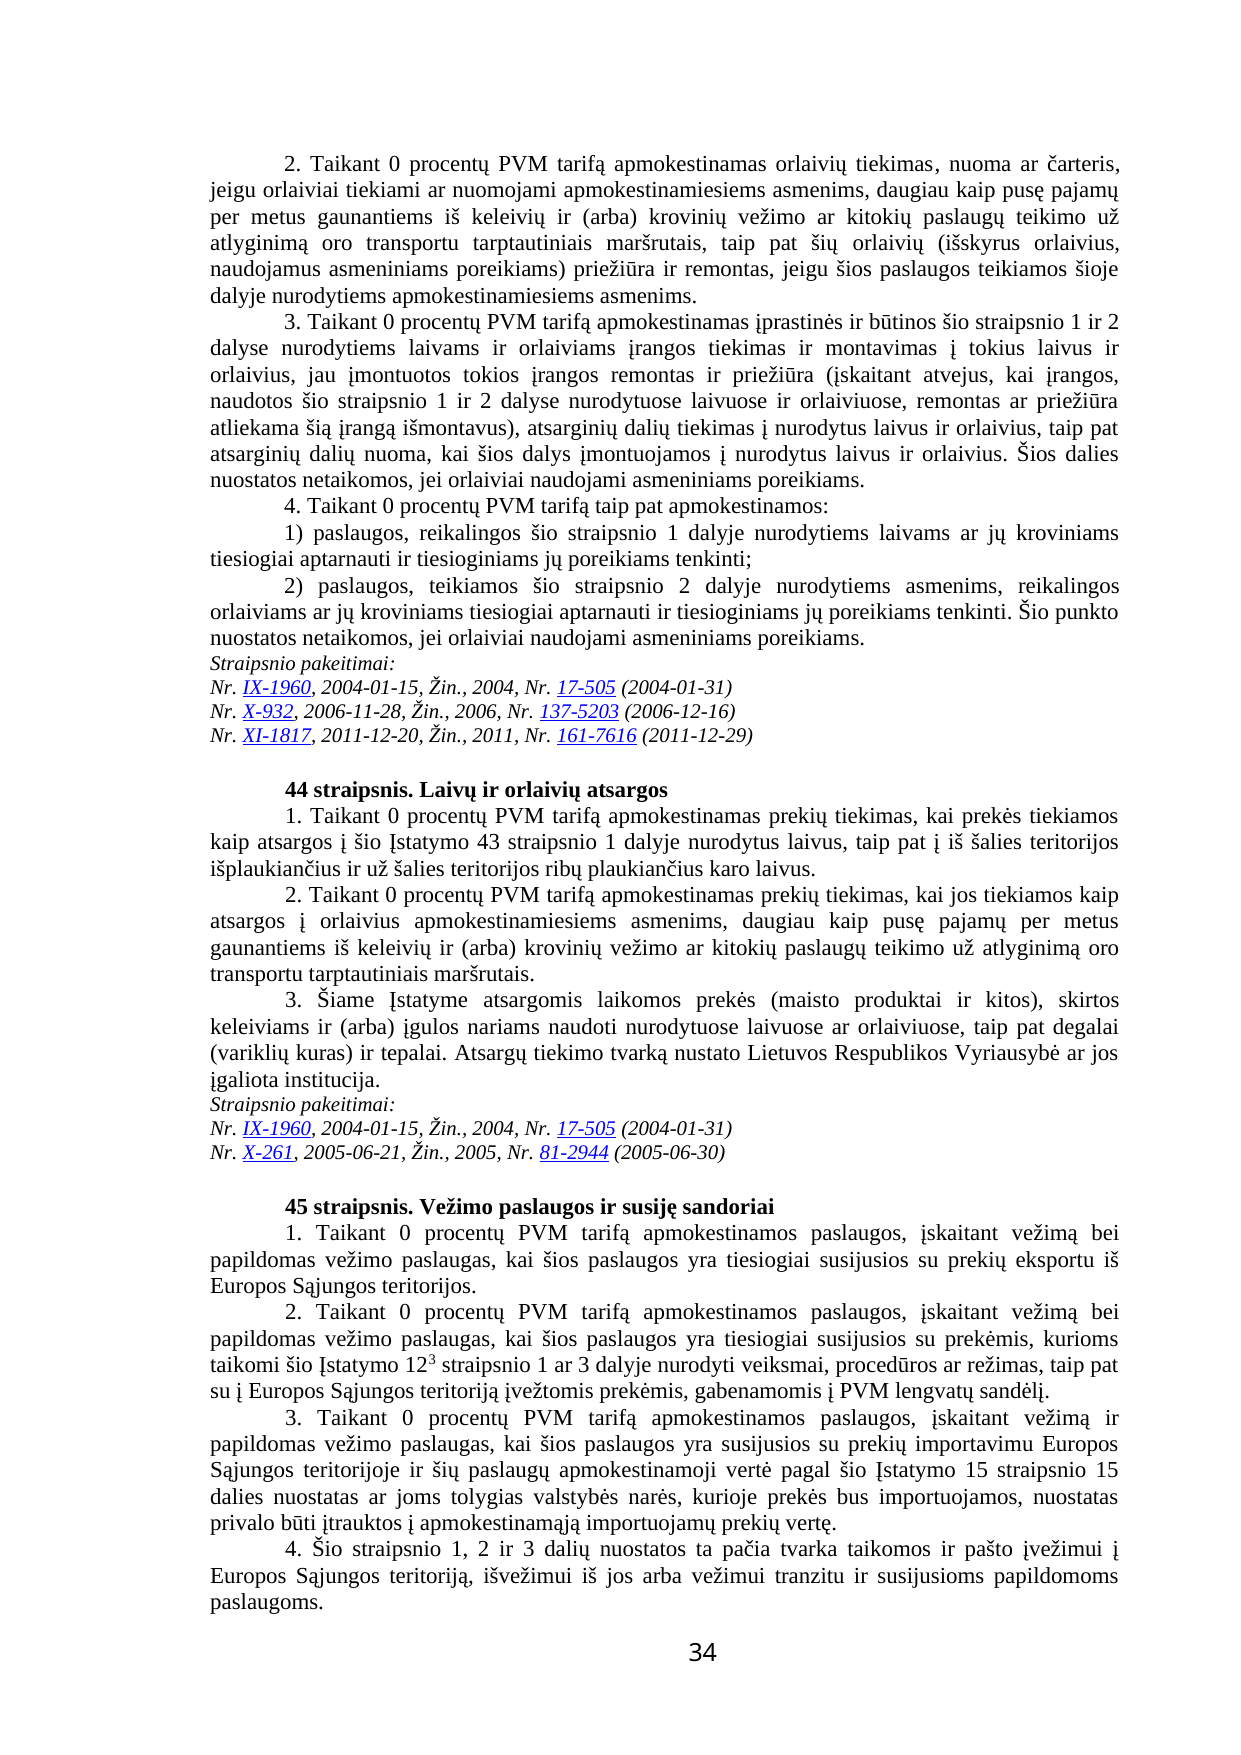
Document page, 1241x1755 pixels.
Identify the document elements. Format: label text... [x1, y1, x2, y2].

text Nr. X-932, 2006-11-28, Žin., 2006, Nr. 137-5203 (2006-12-16) [210, 699, 1120, 723]
text 3. Taikant 0 procentų PVM tarifą apmokestinamos paslaugos, įskaitant vežimą ir papildomas vežimo paslaugas, kai šios paslaugos yra susijusios su prekių importavimu Europos Sąjungos teritorijoje ir šių paslaugų apmokestinamoji vertė pagal šio Įstatymo 15 straipsnio 15 dalies nuostatas ar joms tolygias valstybės narės, kurioje prekės bus importuojamos, nuostatas privalo būti įtrauktos į apmokestinamąją importuojamų prekių vertę. [210, 1404, 1120, 1536]
text 3. Šiame Įstatyme atsargomis laikomos prekės (maisto produktai ir kitos), skirtos keleiviams ir (arba) įgulos nariams naudoti nurodytuose laivuose ar orlaiviuose, taip pat degalai (variklių kuras) ir tepalai. Atsargų tiekimo tvarką nustato Lietuvos Respublikos Vyriausybė ar jos įgaliota institucija. [210, 987, 1120, 1092]
text Nr. IX-1960, 2004-01-15, Žin., 2004, Nr. 17-505 (2004-01-31) [210, 1116, 1120, 1140]
text 4. Šio straipsnio 1, 2 ir 3 dalių nuostatos ta pačia tvarka taikomos ir pašto įvežimui į Europos Sąjungos teritoriją, išvežimui iš jos arba vežimui tranzitu ir susijusioms papildomoms paslaugoms. [210, 1536, 1120, 1614]
text 2) paslaugos, teikiamos šio straipsnio 2 dalyje nurodytiems asmenims, reikalingos orlaiviams ar jų kroviniams tiesiogiai aptarnauti ir tiesioginiams jų poreikiams tenkinti. Šio punkto nuostatos netaikomos, jei orlaiviai naudojami asmeniniams poreikiams. [210, 572, 1120, 651]
text 44 straipsnis. Laivų ir orlaivių atsargos [210, 776, 1120, 802]
text Nr. XI-1817, 2011-12-20, Žin., 2011, Nr. 161-7616 (2011-12-29) [210, 723, 1120, 747]
text 1. Taikant 0 procentų PVM tarifą apmokestinamas prekių tiekimas, kai prekės tiekiamos kaip atsargos į šio Įstatymo 43 straipsnio 1 dalyje nurodytus laivus, taip pat į iš šalies teritorijos išplaukiančius ir už šalies teritorijos ribų plaukiančius karo laivus. [210, 802, 1120, 881]
text 1) paslaugos, reikalingos šio straipsnio 1 dalyje nurodytiems laivams ar jų kroviniams tiesiogiai aptarnauti ir tiesioginiams jų poreikiams tenkinti; [210, 519, 1120, 572]
text 2. Taikant 0 procentų PVM tarifą apmokestinamas orlaivių tiekimas, nuoma ar čarteris, jeigu orlaiviai tiekiami ar nuomojami apmokestinamiesiems asmenims, daugiau kaip pusę pajamų per metus gaunantiems iš keleivių ir (arba) krovinių vežimo ar kitokių paslaugų teikimo už atlyginimą oro transportu tarptautiniais maršrutais, taip pat šių orlaivių (išskyrus orlaivius, naudojamus asmeniniams poreikiams) priežiūra ir remontas, jeigu šios paslaugos teikiamos šioje dalyje nurodytiems apmokestinamiesiems asmenims. [210, 150, 1120, 308]
text Nr. IX-1960, 2004-01-15, Žin., 2004, Nr. 17-505 (2004-01-31) [210, 675, 1120, 699]
text Nr. X-261, 2005-06-21, Žin., 2005, Nr. 81-2944 (2005-06-30) [210, 1140, 1120, 1164]
text 4. Taikant 0 procentų PVM tarifą taip pat apmokestinamos: [210, 493, 1120, 519]
text 45 straipsnis. Vežimo paslaugos ir susiję sandoriai [210, 1193, 1120, 1219]
text 2. Taikant 0 procentų PVM tarifą apmokestinamos paslaugos, įskaitant vežimą bei papildomas vežimo paslaugas, kai šios paslaugos yra tiesiogiai susijusios su prekėmis, kurioms taikomi šio Įstatymo 123 straipsnio 1 ar 3 dalyje nurodyti veiksmai, procedūros ar režimas, taip pat su į Europos Sąjungos teritoriją įvežtomis prekėmis, gabenamomis į PVM lengvatų sandėlį. [210, 1298, 1120, 1404]
text Straipsnio pakeitimai: [210, 1092, 1120, 1116]
text Straipsnio pakeitimai: [210, 651, 1120, 675]
text 3. Taikant 0 procentų PVM tarifą apmokestinamas įprastinės ir būtinos šio straipsnio 1 ir 2 dalyse nurodytiems laivams ir orlaiviams įrangos tiekimas ir montavimas į tokius laivus ir orlaivius, jau įmontuotos tokios įrangos remontas ir priežiūra (įskaitant atvejus, kai įrangos, naudotos šio straipsnio 1 ir 2 dalyse nurodytuose laivuose ir orlaiviuose, remontas ar priežiūra atliekama šią įrangą išmontavus), atsarginių dalių tiekimas į nurodytus laivus ir orlaivius, taip pat atsarginių dalių nuoma, kai šios dalys įmontuojamos į nurodytus laivus ir orlaivius. Šios dalies nuostatos netaikomos, jei orlaiviai naudojami asmeniniams poreikiams. [210, 308, 1120, 493]
text 2. Taikant 0 procentų PVM tarifą apmokestinamas prekių tiekimas, kai jos tiekiamos kaip atsargos į orlaivius apmokestinamiesiems asmenims, daugiau kaip pusę pajamų per metus gaunantiems iš keleivių ir (arba) krovinių vežimo ar kitokių paslaugų teikimo už atlyginimą oro transportu tarptautiniais maršrutais. [210, 881, 1120, 987]
text 1. Taikant 0 procentų PVM tarifą apmokestinamos paslaugos, įskaitant vežimą bei papildomas vežimo paslaugas, kai šios paslaugos yra tiesiogiai susijusios su prekių eksportu iš Europos Sąjungos teritorijos. [210, 1219, 1120, 1298]
